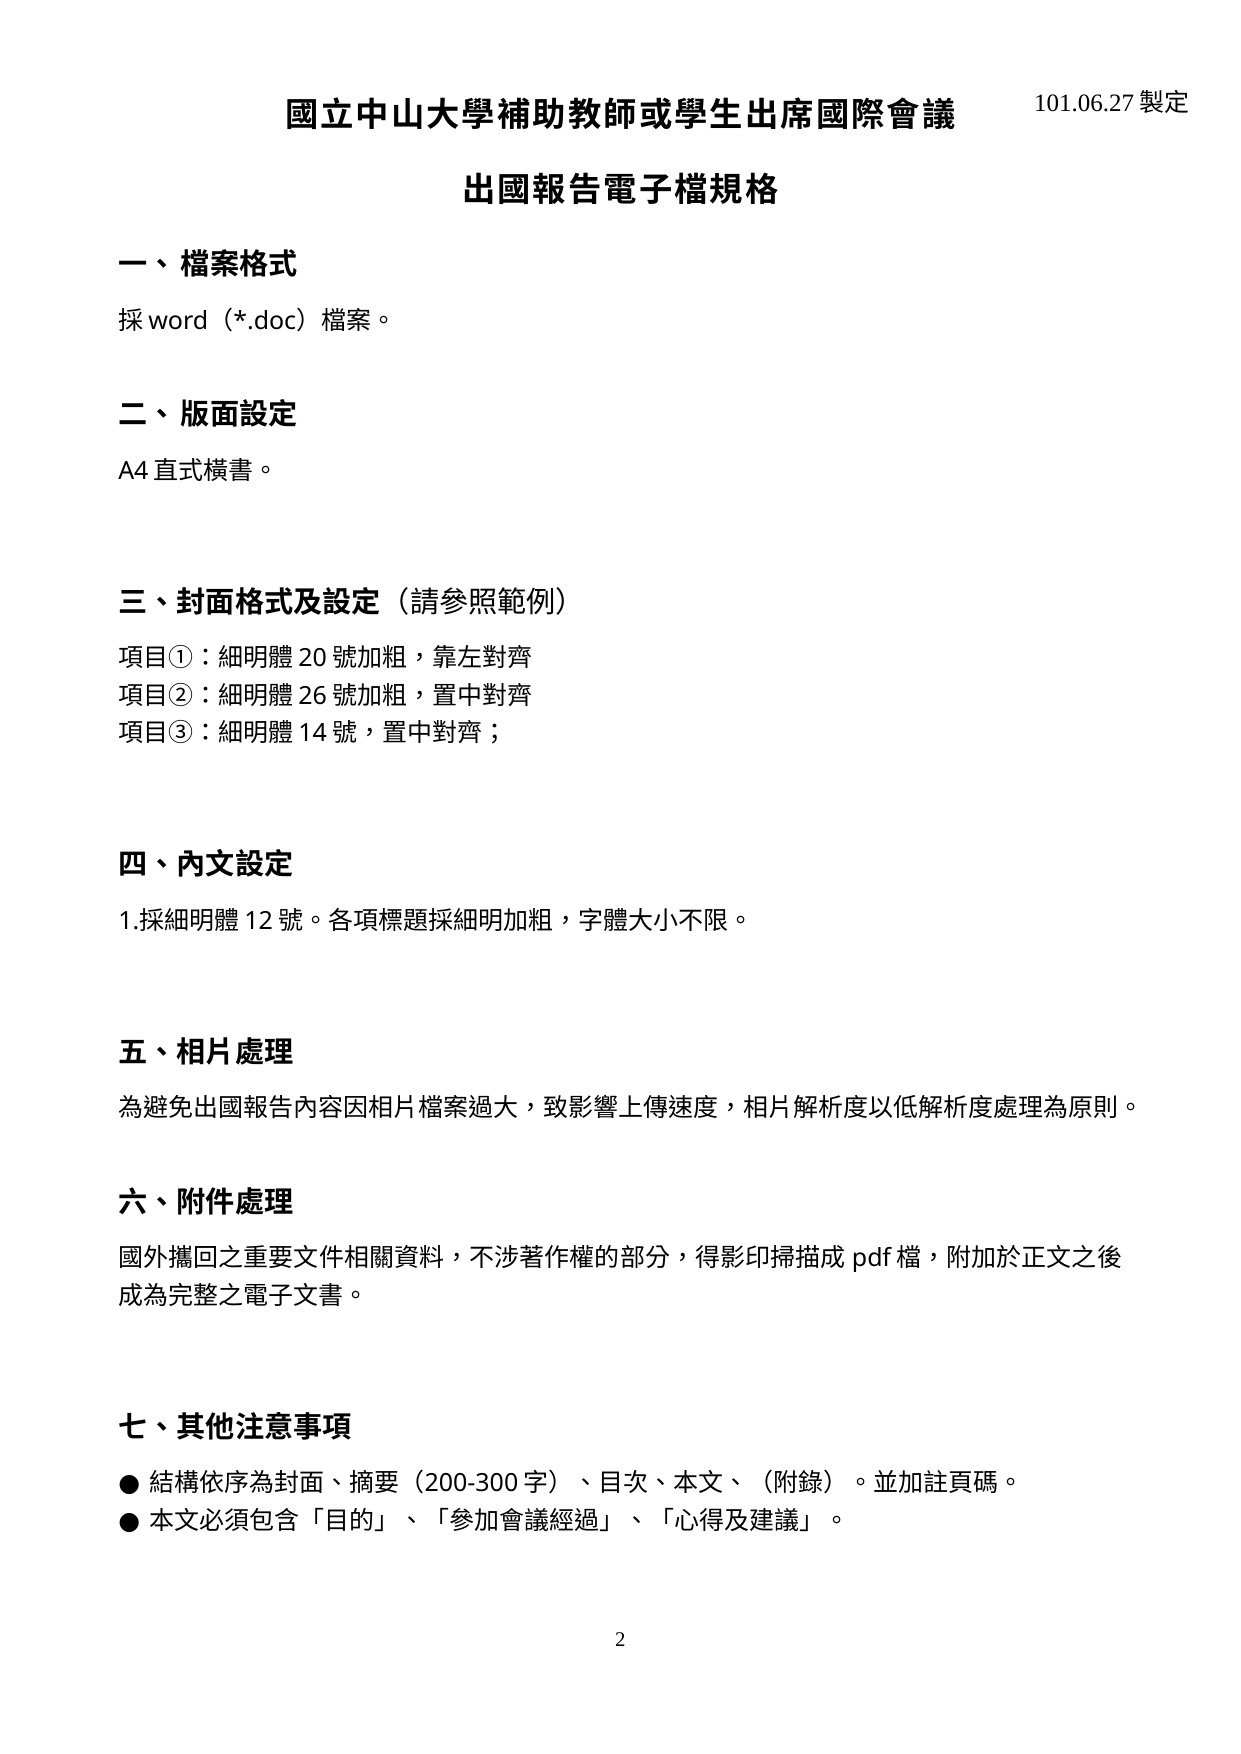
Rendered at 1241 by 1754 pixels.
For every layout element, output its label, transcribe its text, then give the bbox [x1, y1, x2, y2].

list 本文必須包含「目的」、「參加會議經過」、「心得及建議」。 [118, 1499, 1122, 1537]
text 項目③：細明體14號，置中對齊； [118, 712, 1122, 749]
text 101.06.27製定 [1034, 83, 1190, 119]
text 採word（*.doc）檔案。 [118, 299, 1122, 337]
list 版面設定 [118, 374, 1122, 449]
text 出國報告電子檔規格 [118, 149, 1122, 224]
text 七、其他注意事項 [118, 1387, 1122, 1462]
text 國立中山大學補助教師或學生出席國際會議 [118, 74, 1122, 149]
text 項目②：細明體26號加粗，置中對齊 [118, 674, 1122, 712]
list 結構依序為封面、摘要（200-300字）、目次、本文、（附錄）。並加註頁碼。 [118, 1462, 1122, 1499]
text 為避免出國報告內容因相片檔案過大，致影響上傳速度，相片解析度以低解析度處理為原則。 [118, 1087, 1122, 1124]
text 四、內文設定 [118, 824, 1122, 899]
text 國立中山大學補助教師或學生出席國際會議 [1019, 75, 1205, 130]
text 1.採細明體12號。各項標題採細明加粗，字體大小不限。 [118, 899, 1122, 937]
text 六、附件處理 [118, 1162, 1122, 1237]
text 五、相片處理 [118, 1012, 1122, 1087]
text 三、封面格式及設定（請參照範例） [118, 562, 1122, 637]
text A4直式橫書。 [118, 449, 1122, 487]
text 項目①：細明體20號加粗，靠左對齊 [118, 637, 1122, 674]
text 國外攜回之重要文件相關資料，不涉著作權的部分，得影印掃描成pdf檔，附加於正文之後成為完整之電子文書。 [118, 1237, 1122, 1312]
list 檔案格式 [118, 224, 1122, 299]
